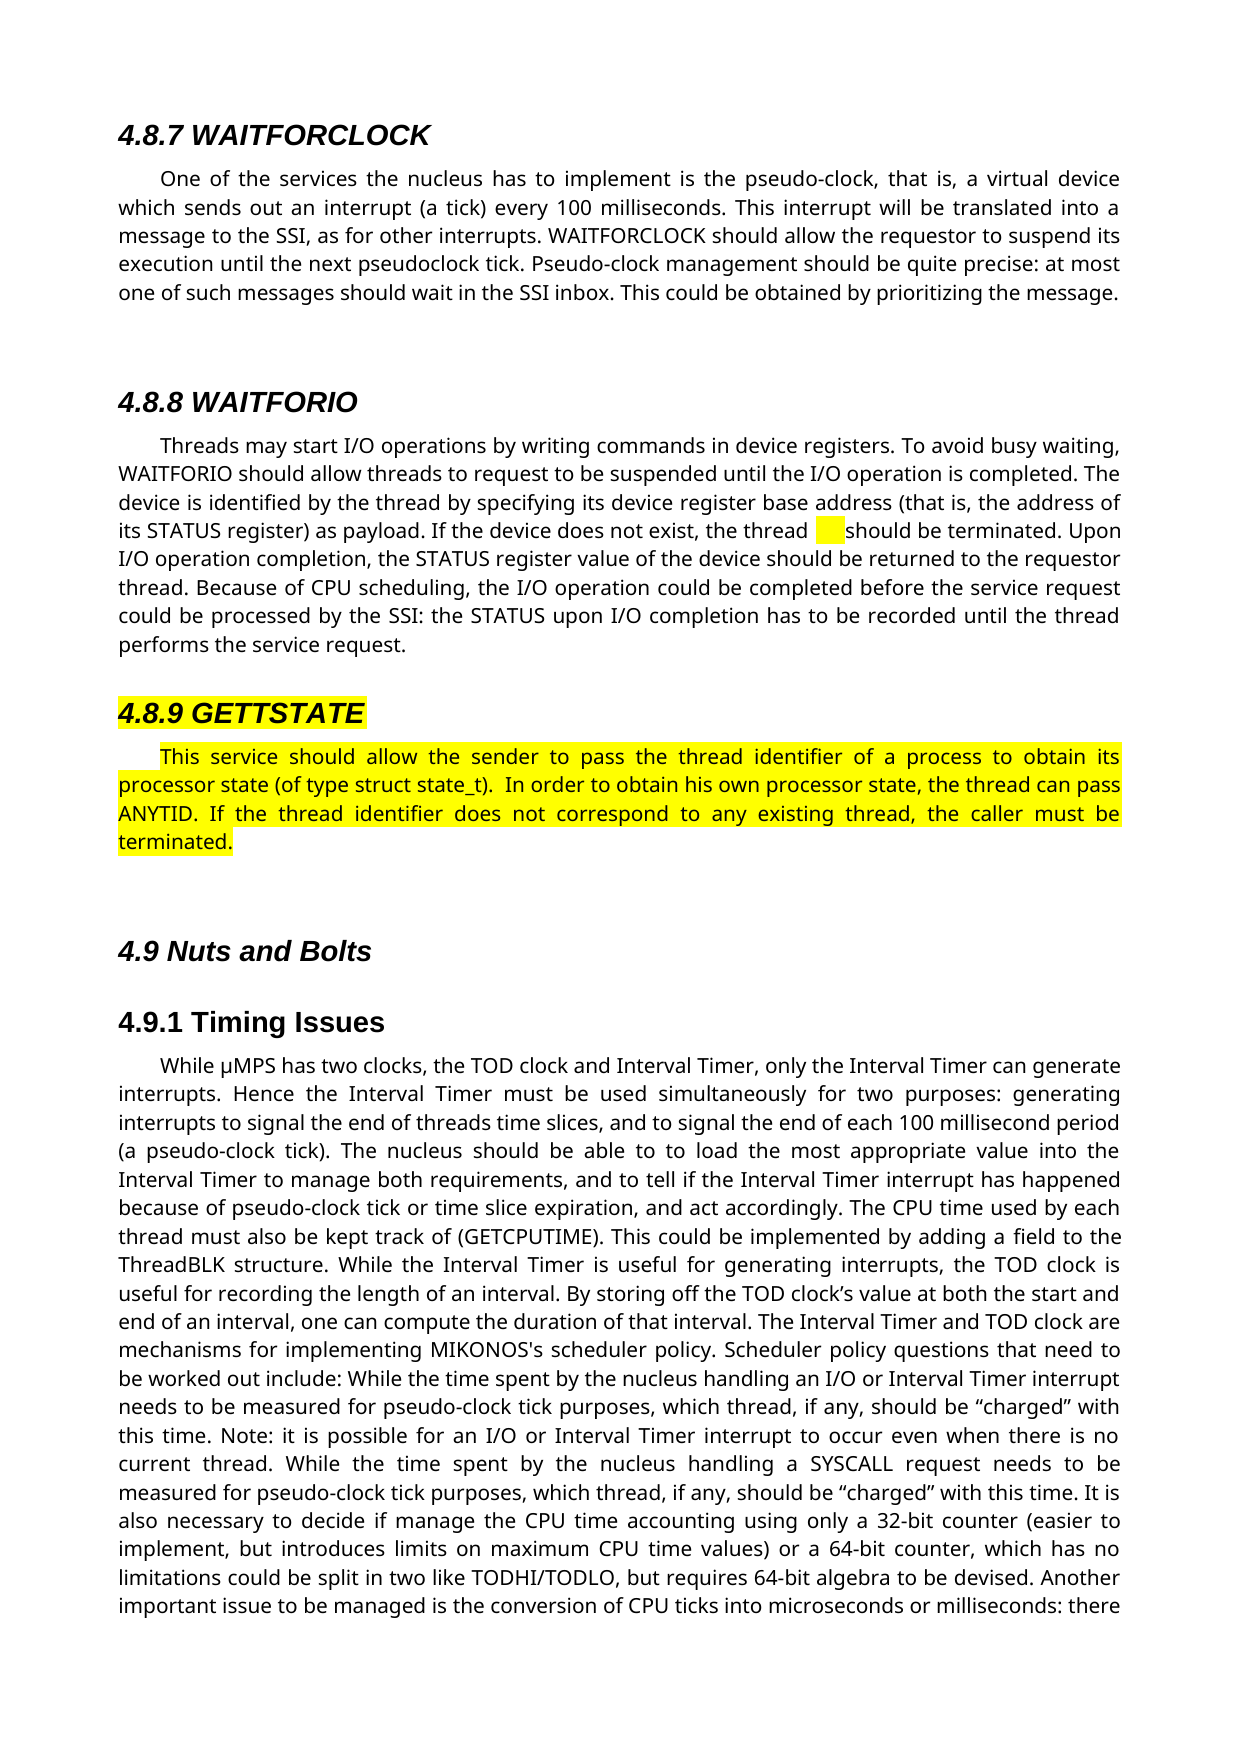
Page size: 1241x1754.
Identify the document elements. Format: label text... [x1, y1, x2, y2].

text While µMPS has two clocks, the TOD clock and Interval Timer, only the Interval Timer can generate interrupts. Hence the Interval Timer must be used simultaneously for two purposes: generating interrupts to signal the end of threads time slices, and to signal the end of each 100 millisecond period (a pseudo-clock tick). The nucleus should be able to to load the most appropriate value into the Interval Timer to manage both requirements, and to tell if the Interval Timer interrupt has happened because of pseudo-clock tick or time slice expiration, and act accordingly. The CPU time used by each thread must also be kept track of (GETCPUTIME). This could be implemented by adding a ﬁeld to the ThreadBLK structure. While the Interval Timer is useful for generating interrupts, the TOD clock is useful for recording the length of an interval. By storing off the TOD clock’s value at both the start and end of an interval, one can compute the duration of that interval. The Interval Timer and TOD clock are mechanisms for implementing MIKONOS's scheduler policy. Scheduler policy questions that need to be worked out include: While the time spent by the nucleus handling an I/O or Interval Timer interrupt needs to be measured for pseudo-clock tick purposes, which thread, if any, should be “charged” with this time. Note: it is possible for an I/O or Interval Timer interrupt to occur even when there is no current thread. While the time spent by the nucleus handling a SYSCALL request needs to be measured for pseudo-clock tick purposes, which thread, if any, should be “charged” with this time. It is also necessary to decide if manage the CPU time accounting using only a 32-bit counter (easier to implement, but introduces limits on maximum CPU time values) or a 64-bit counter, which has no limitations could be split in two like TODHI/TODLO, but requires 64-bit algebra to be devised. Another important issue to be managed is the conversion of CPU ticks into microseconds or milliseconds: there [118, 1051, 1122, 1620]
subtitle 4.9.1 Timing Issues [118, 1005, 1122, 1039]
subtitle 4.8.7 WAITFORCLOCK [118, 118, 1122, 152]
text Threads may start I/O operations by writing commands in device registers. To avoid busy waiting, WAITFORIO should allow threads to request to be suspended until the I/O operation is completed. The device is identified by the thread by specifying its device register base address (that is, the address of its STATUS register) as payload. If the device does not exist, the thread should be terminated. Upon I/O operation completion, the STATUS register value of the device should be returned to the requestor thread. Because of CPU scheduling, the I/O operation could be completed before the service request could be processed by the SSI: the STATUS upon I/O completion has to be recorded until the thread performs the service request. [118, 431, 1122, 658]
text One of the services the nucleus has to implement is the pseudo-clock, that is, a virtual device which sends out an interrupt (a tick) every 100 milliseconds. This interrupt will be translated into a message to the SSI, as for other interrupts. WAITFORCLOCK should allow the requestor to suspend its execution until the next pseudoclock tick. Pseudo-clock management should be quite precise: at most one of such messages should wait in the SSI inbox. This could be obtained by prioritizing the message. [118, 164, 1122, 306]
subtitle 4.9 Nuts and Bolts [118, 934, 1122, 968]
subtitle 4.8.8 WAITFORIO [118, 385, 1122, 418]
text This service should allow the sender to pass the thread identifier of a process to obtain its processor state (of type struct state_t). In order to obtain his own processor state, the thread can pass ANYTID. If the thread identifier does not correspond to any existing thread, the caller must be terminated. [118, 742, 1122, 856]
subtitle 4.8.9 GETTSTATE [118, 696, 1122, 729]
